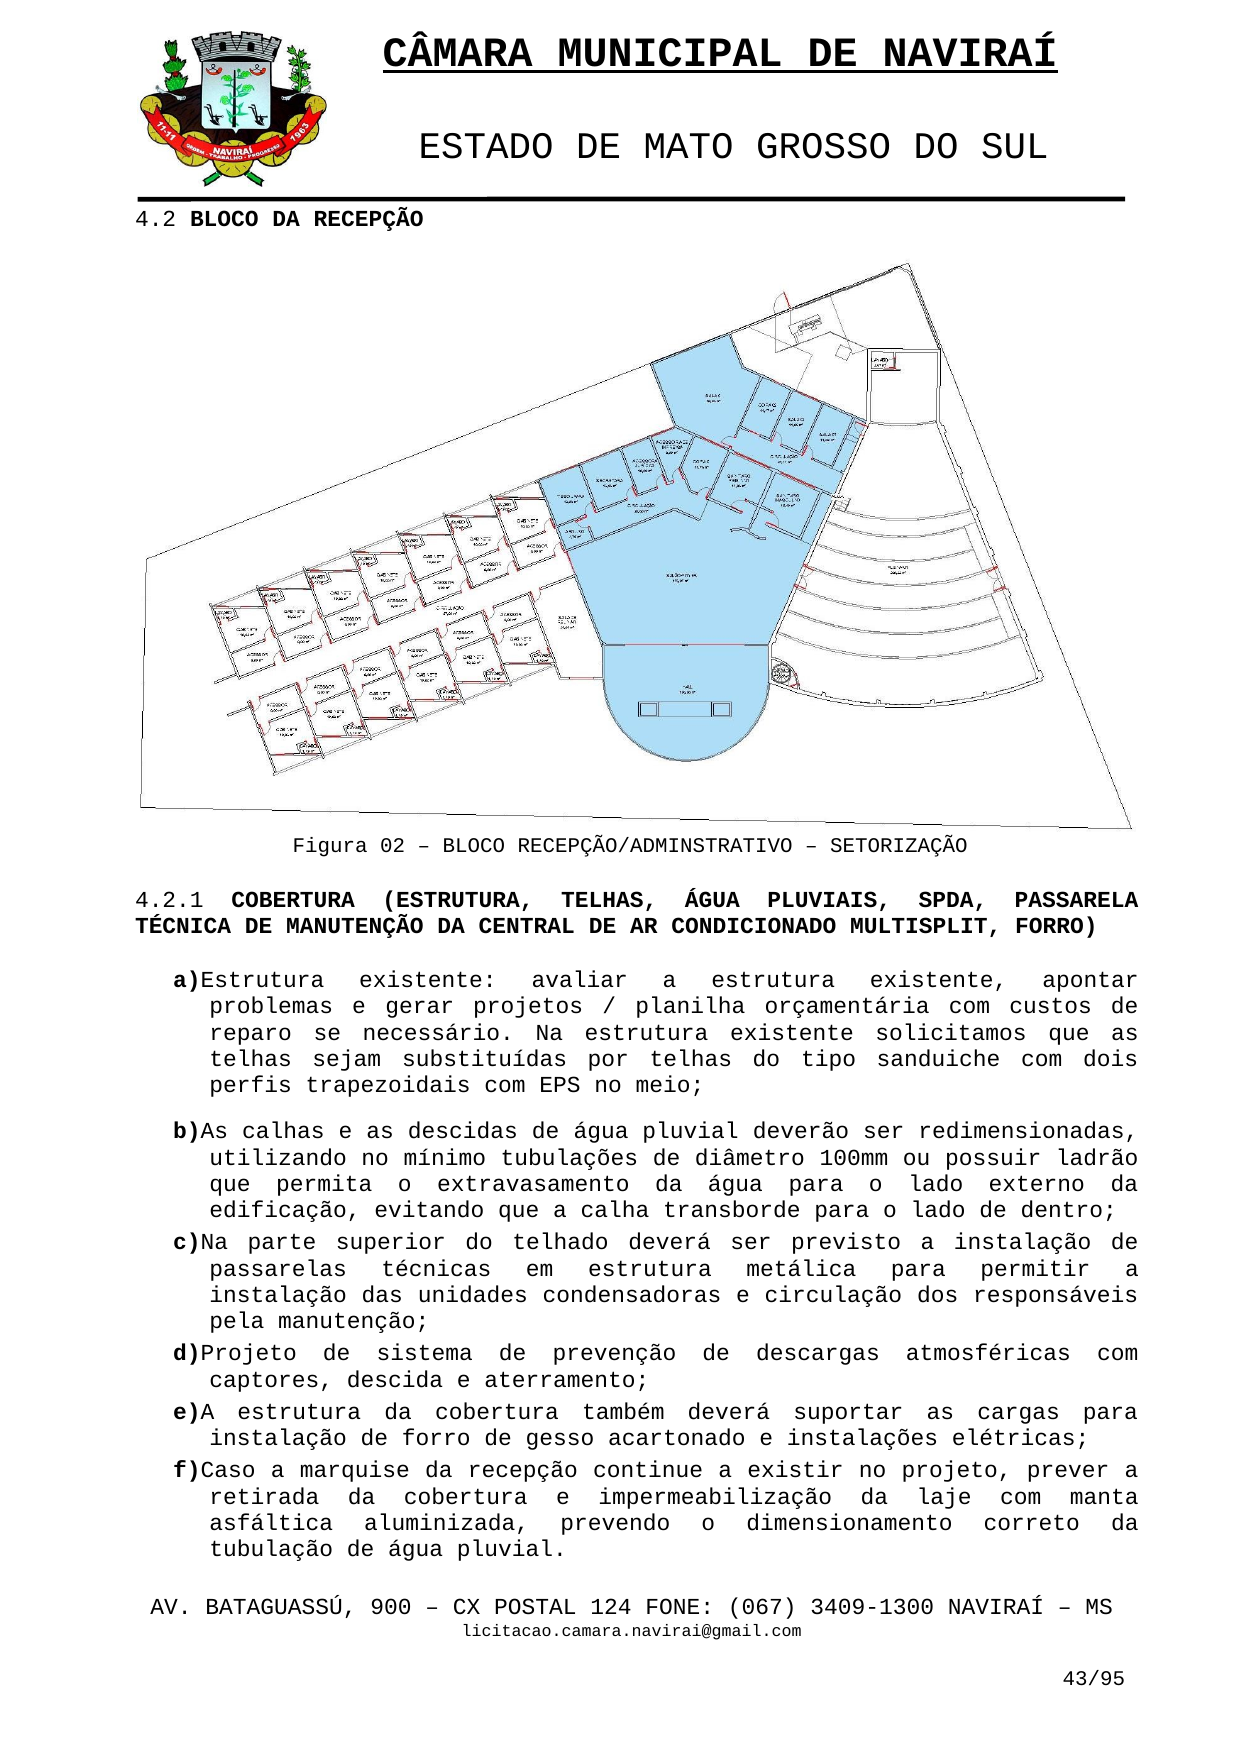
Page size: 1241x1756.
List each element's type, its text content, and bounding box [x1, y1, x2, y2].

list Na parte superior do telhado deverá ser previsto a instalação de passarelas técnicas em estrutura metálica para permitir a instalação das unidades condensadoras e circulação dos responsáveis pela manutenção; [99, 1231, 1139, 1336]
list Estrutura existente: avaliar a estrutura existente, apontar problemas e gerar projetos / planilha orçamentária com custos de reparo se necessário. Na estrutura existente solicitamos que as telhas sejam substituídas por telhas do tipo sanduiche com dois perfis trapezoidais com EPS no meio; [99, 968, 1139, 1099]
subtitle 4.2 BLOCO DA RECEPÇÃO [135, 207, 1139, 233]
text Figura 02 – BLOCO RECEPÇÃO/ADMINSTRATIVO – SETORIZAÇÃO [136, 833, 1137, 859]
list A estrutura da cobertura também deverá suportar as cargas para instalação de forro de gesso acartonado e instalações elétricas; [99, 1400, 1139, 1452]
subtitle 4.2.1 COBERTURA (ESTRUTURA, TELHAS, ÁGUA PLUVIAIS, SPDA, PASSARELA TÉCNICA DE MANUTENÇÃO DA CENTRAL DE AR CONDICIONADO MULTISPLIT, FORRO) [135, 888, 1139, 941]
list Caso a marquise da recepção continue a existir no projeto, prever a retirada da cobertura e impermeabilização da laje com manta asfáltica aluminizada, prevendo o dimensionamento correto da tubulação de água pluvial. [99, 1459, 1139, 1564]
list As calhas e as descidas de água pluvial deverão ser redimensionadas, utilizando no mínimo tubulações de diâmetro 100mm ou possuir ladrão que permita o extravasamento da água para o lado externo da edificação, evitando que a calha transborde para o lado de dentro; [99, 1119, 1139, 1224]
list Projeto de sistema de prevenção de descargas atmosféricas com captores, descida e aterramento; [99, 1342, 1139, 1394]
